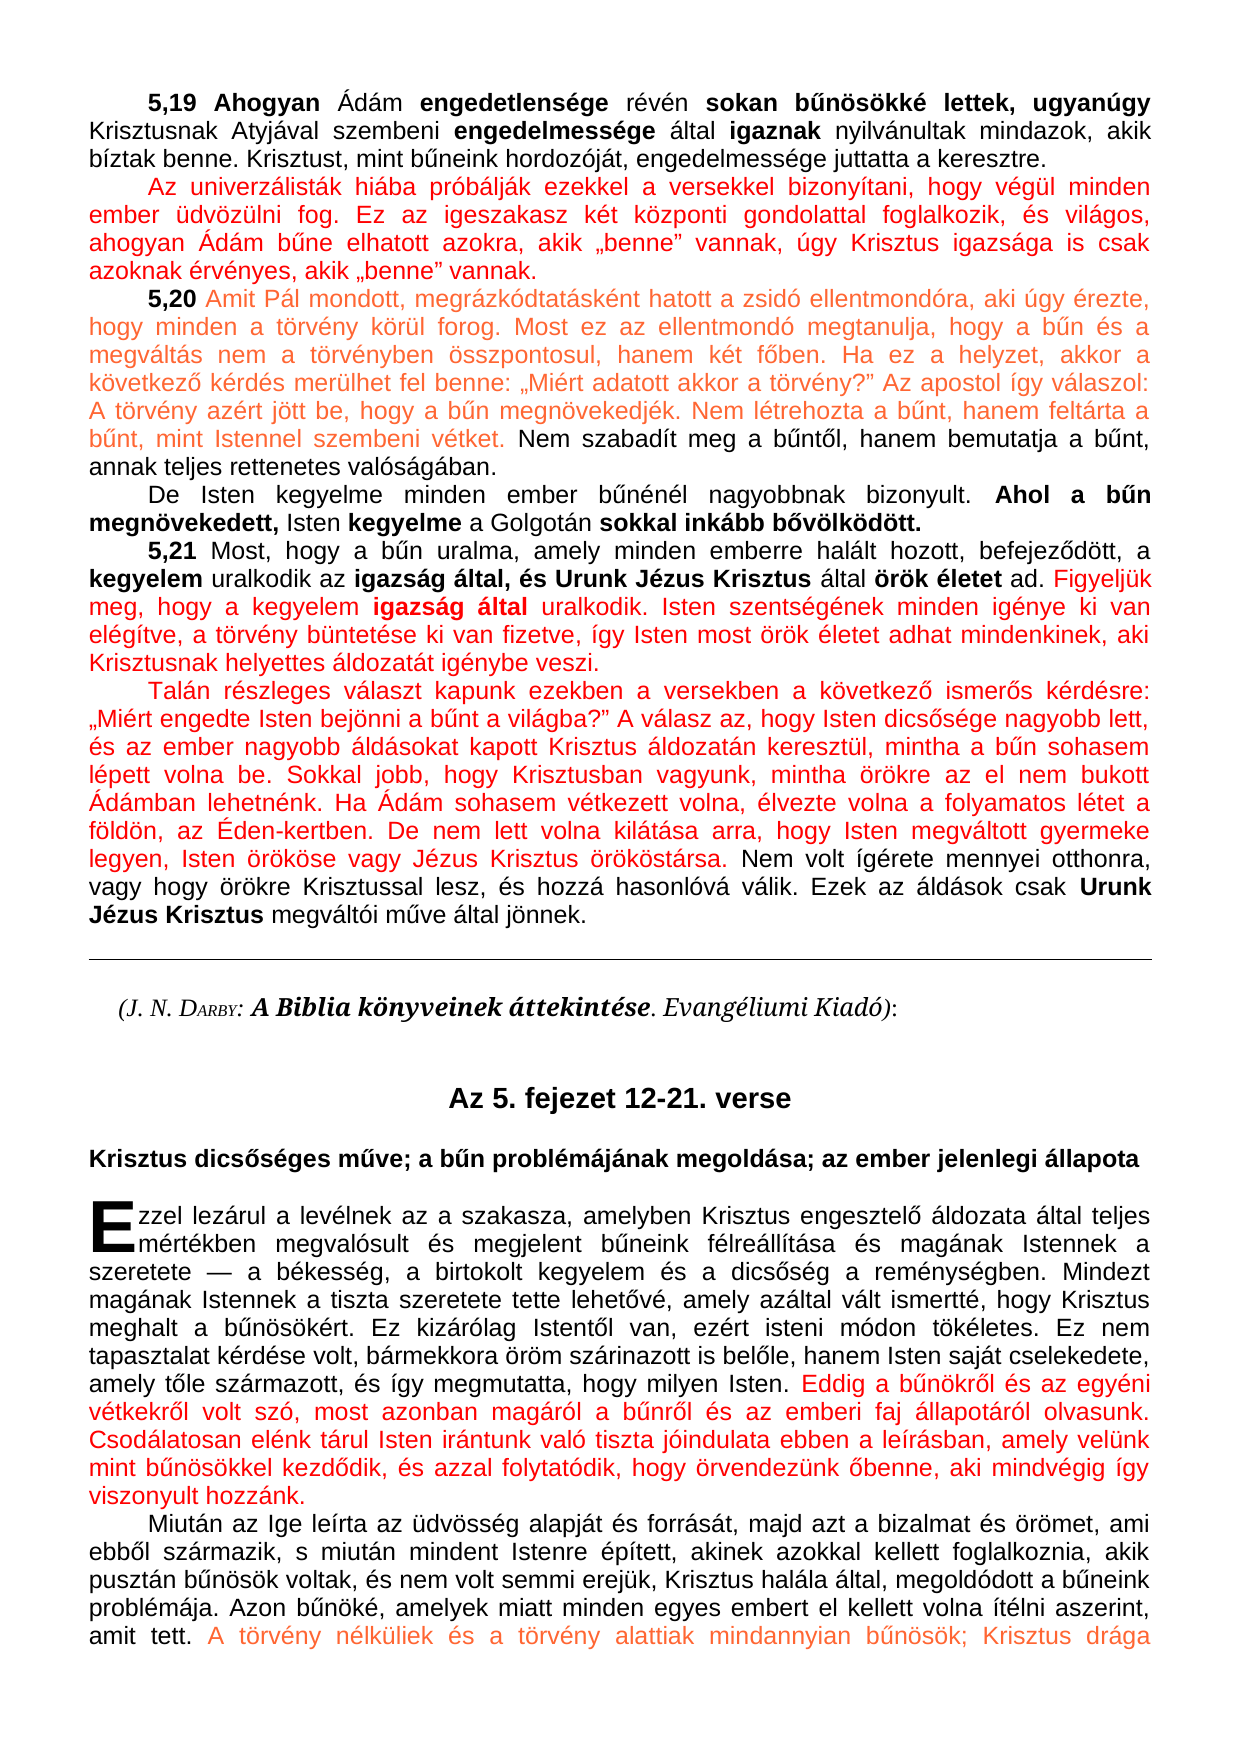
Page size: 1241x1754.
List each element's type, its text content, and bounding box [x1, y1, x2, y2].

text Ezzel lezárul a levélnek az a szakasza, amelyben Krisztus engesztelő áldozata által teljes mértékben megvalósult és megjelent bűneink félreállítása és magának Istennek a szeretete — a békesség, a birtokolt kegyelem és a dicsőség a reménységben. Mindezt magának Istennek a tiszta szeretete tette lehetővé, amely azáltal vált ismertté, hogy Krisztus meghalt a bűnösökért. Ez kizárólag Istentől van, ezért isteni módon tökéletes. Ez nem tapasztalat kérdése volt, bármekkora öröm szárinazott is belőle, hanem Isten saját cselekedete, amely tőle származott, és így megmutatta, hogy milyen Isten. Eddig a bűnökről és az egyéni vétkekről volt szó, most azonban magáról a bűnről és az emberi faj állapotáról olvasunk. Csodálatosan elénk tárul Isten irántunk való tiszta jóindulata ebben a leírásban, amely velünk mint bűnösökkel kezdődik, és azzal folytatódik, hogy örvendezünk őbenne, aki mindvégig így viszonyult hozzánk. [88, 1202, 1152, 1510]
text Az 5. fejezet 12-21. verse [88, 1082, 1152, 1115]
text 5,20 Amit Pál mondott, megrázkódtatásként hatott a zsidó ellentmondóra, aki úgy érezte, hogy minden a törvény körül forog. Most ez az ellentmondó megtanulja, hogy a bűn és a megváltás nem a törvényben összpontosul, hanem két főben. Ha ez a helyzet, akkor a következő kérdés merülhet fel benne: „Miért adatott akkor a törvény?” Az apostol így válaszol: A törvény azért jött be, hogy a bűn megnövekedjék. Nem létrehozta a bűnt, hanem feltárta a bűnt, mint Istennel szembeni vétket. Nem szabadít meg a bűntől, hanem bemutatja a bűnt, annak teljes rettenetes valóságában. [88, 285, 1152, 481]
text (J. N. Darby: A Biblia könyveinek áttekintése. Evangéliumi Kiadó): [88, 960, 1152, 1053]
text Miután az Ige leírta az üdvösség alapját és forrását, majd azt a bizalmat és örömet, ami ebből származik, s miután mindent Istenre épített, akinek azokkal kellett foglalkoznia, akik pusztán bűnösök voltak, és nem volt semmi erejük, Krisztus halála által, megoldódott a bűneink problémája. Azon bűnöké, amelyek miatt minden egyes embert el kellett volna ítélni aszerint, amit tett. A törvény nélküliek és a törvény alattiak mindannyian bűnösök; Krisztus drága [88, 1510, 1152, 1650]
text De Isten kegyelme minden ember bűnénél nagyobbnak bizonyult. Ahol a bűn megnövekedett, Isten kegyelme a Golgotán sokkal inkább bővölködött. [88, 481, 1152, 537]
text 5,21 Most, hogy a bűn uralma, amely minden emberre halált hozott, befejeződött, a kegyelem uralkodik az igazság által, és Urunk Jézus Krisztus által örök életet ad. Figyeljük meg, hogy a kegyelem igazság által uralkodik. Isten szentségének minden igénye ki van elégítve, a törvény büntetése ki van fizetve, így Isten most örök életet adhat mindenkinek, aki Krisztusnak helyettes áldozatát igénybe veszi. [88, 537, 1152, 677]
text 5,19 Ahogyan Ádám engedetlensége révén sokan bűnösökké lettek, ugyanúgy Krisztusnak Atyjával szembeni engedelmessége által igaznak nyilvánultak mindazok, akik bíztak benne. Krisztust, mint bűneink hordozóját, engedelmessége juttatta a keresztre. [88, 88, 1152, 173]
text Az univerzálisták hiába próbálják ezekkel a versekkel bizonyítani, hogy végül minden ember üdvözülni fog. Ez az igeszakasz két központi gondolattal foglalkozik, és világos, ahogyan Ádám bűne elhatott azokra, akik „benne” vannak, úgy Krisztus igazsága is csak azoknak érvényes, akik „benne” vannak. [88, 173, 1152, 285]
text Krisztus dicsőséges műve; a bűn problémájának megoldása; az ember jelenlegi állapota [88, 1144, 1152, 1172]
text Talán részleges választ kapunk ezekben a versekben a következő ismerős kérdésre: „Miért engedte Isten bejönni a bűnt a világba?” A válasz az, hogy Isten dicsősége nagyobb lett, és az ember nagyobb áldásokat kapott Krisztus áldozatán keresztül, mintha a bűn sohasem lépett volna be. Sokkal jobb, hogy Krisztusban vagyunk, mintha örökre az el nem bukott Ádámban lehetnénk. Ha Ádám sohasem vétkezett volna, élvezte volna a folyamatos létet a földön, az Éden-kertben. De nem lett volna kilátása arra, hogy Isten megváltott gyermeke legyen, Isten örököse vagy Jézus Krisztus örököstársa. Nem volt ígérete mennyei otthonra, vagy hogy örökre Krisztussal lesz, és hozzá hasonlóvá válik. Ezek az áldások csak Urunk Jézus Krisztus megváltói műve által jönnek. [88, 677, 1152, 929]
